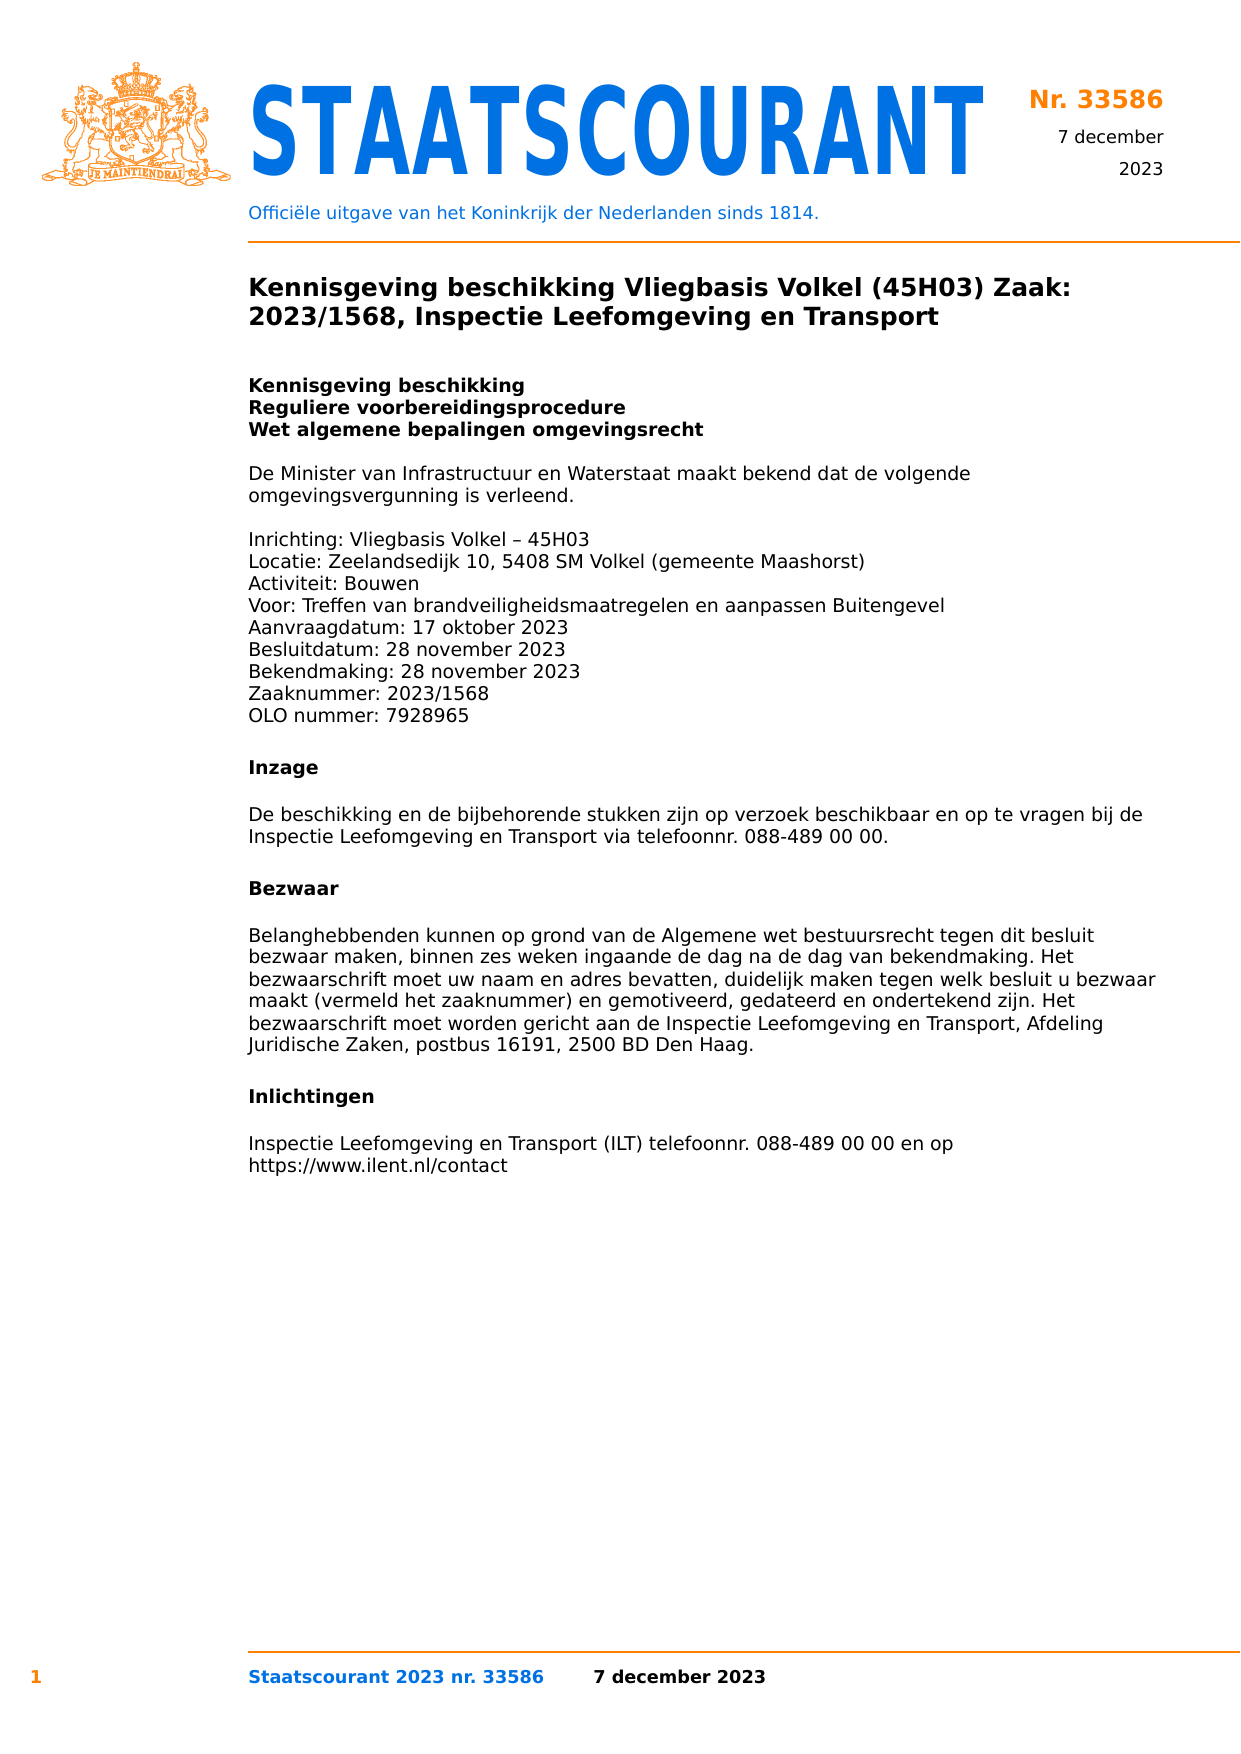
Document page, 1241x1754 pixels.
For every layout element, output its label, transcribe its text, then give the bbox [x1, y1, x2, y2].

text Kennisgeving beschikking [248, 375, 1163, 397]
text Wet algemene bepalingen omgevingsrecht [248, 419, 1163, 441]
table_header STAATSCOURANT [248, 62, 998, 203]
subtitle Kennisgeving beschikking Vliegbasis Volkel (45H03) Zaak: 2023/1568, Inspectie Leefomgeving en Transport [248, 273, 1163, 331]
text Belanghebbenden kunnen op grond van de Algemene wet bestuursrecht tegen dit besluit bezwaar maken, binnen zes weken ingaande de dag na de dag van bekendmaking. Het bezwaarschrift moet uw naam en adres bevatten, duidelijk maken tegen welk besluit u bezwaar maakt (vermeld het zaaknummer) en gemotiveerd, gedateerd en ondertekend zijn. Het bezwaarschrift moet worden gericht aan de Inspectie Leefomgeving en Transport, Afdeling Juridische Zaken, postbus 16191, 2500 BD Den Haag. [248, 924, 1163, 1056]
text Voor: Treffen van brandveiligheidsmaatregelen en aanpassen Buitengevel [248, 595, 1163, 617]
table_cell Officiële uitgave van het Koninkrijk der Nederlanden sinds 1814. [248, 203, 1240, 241]
text Aanvraagdatum: 17 oktober 2023 [248, 617, 1163, 639]
text Activiteit: Bouwen [248, 573, 1163, 595]
picture [41, 62, 231, 186]
text Inrichting: Vliegbasis Volkel – 45H03 [248, 529, 1163, 551]
text Zaaknummer: 2023/1568 [248, 683, 1163, 704]
table_cell 7 december [998, 121, 1240, 153]
table_header [25, 62, 248, 241]
text Bekendmaking: 28 november 2023 [248, 661, 1163, 683]
subtitle Bezwaar [248, 877, 1163, 899]
text Reguliere voorbereidingsprocedure [248, 397, 1163, 419]
subtitle Inzage [248, 757, 1163, 778]
table_cell 2023 [998, 153, 1240, 203]
text OLO nummer: 7928965 [248, 704, 1163, 727]
text De Minister van Infrastructuur en Waterstaat maakt bekend dat de volgende omgevingsvergunning is verleend. [248, 463, 1163, 507]
table_header Nr. 33586 [998, 62, 1240, 121]
text Inspectie Leefomgeving en Transport (ILT) telefoonnr. 088-489 00 00 en op https://www.ilent.nl/contact [248, 1133, 1163, 1177]
text De beschikking en de bijbehorende stukken zijn op verzoek beschikbaar en op te vragen bij de Inspectie Leefomgeving en Transport via telefoonnr. 088-489 00 00. [248, 803, 1163, 847]
subtitle Inlichtingen [248, 1086, 1163, 1108]
text Besluitdatum: 28 november 2023 [248, 639, 1163, 661]
text Locatie: Zeelandsedijk 10, 5408 SM Volkel (gemeente Maashorst) [248, 551, 1163, 573]
